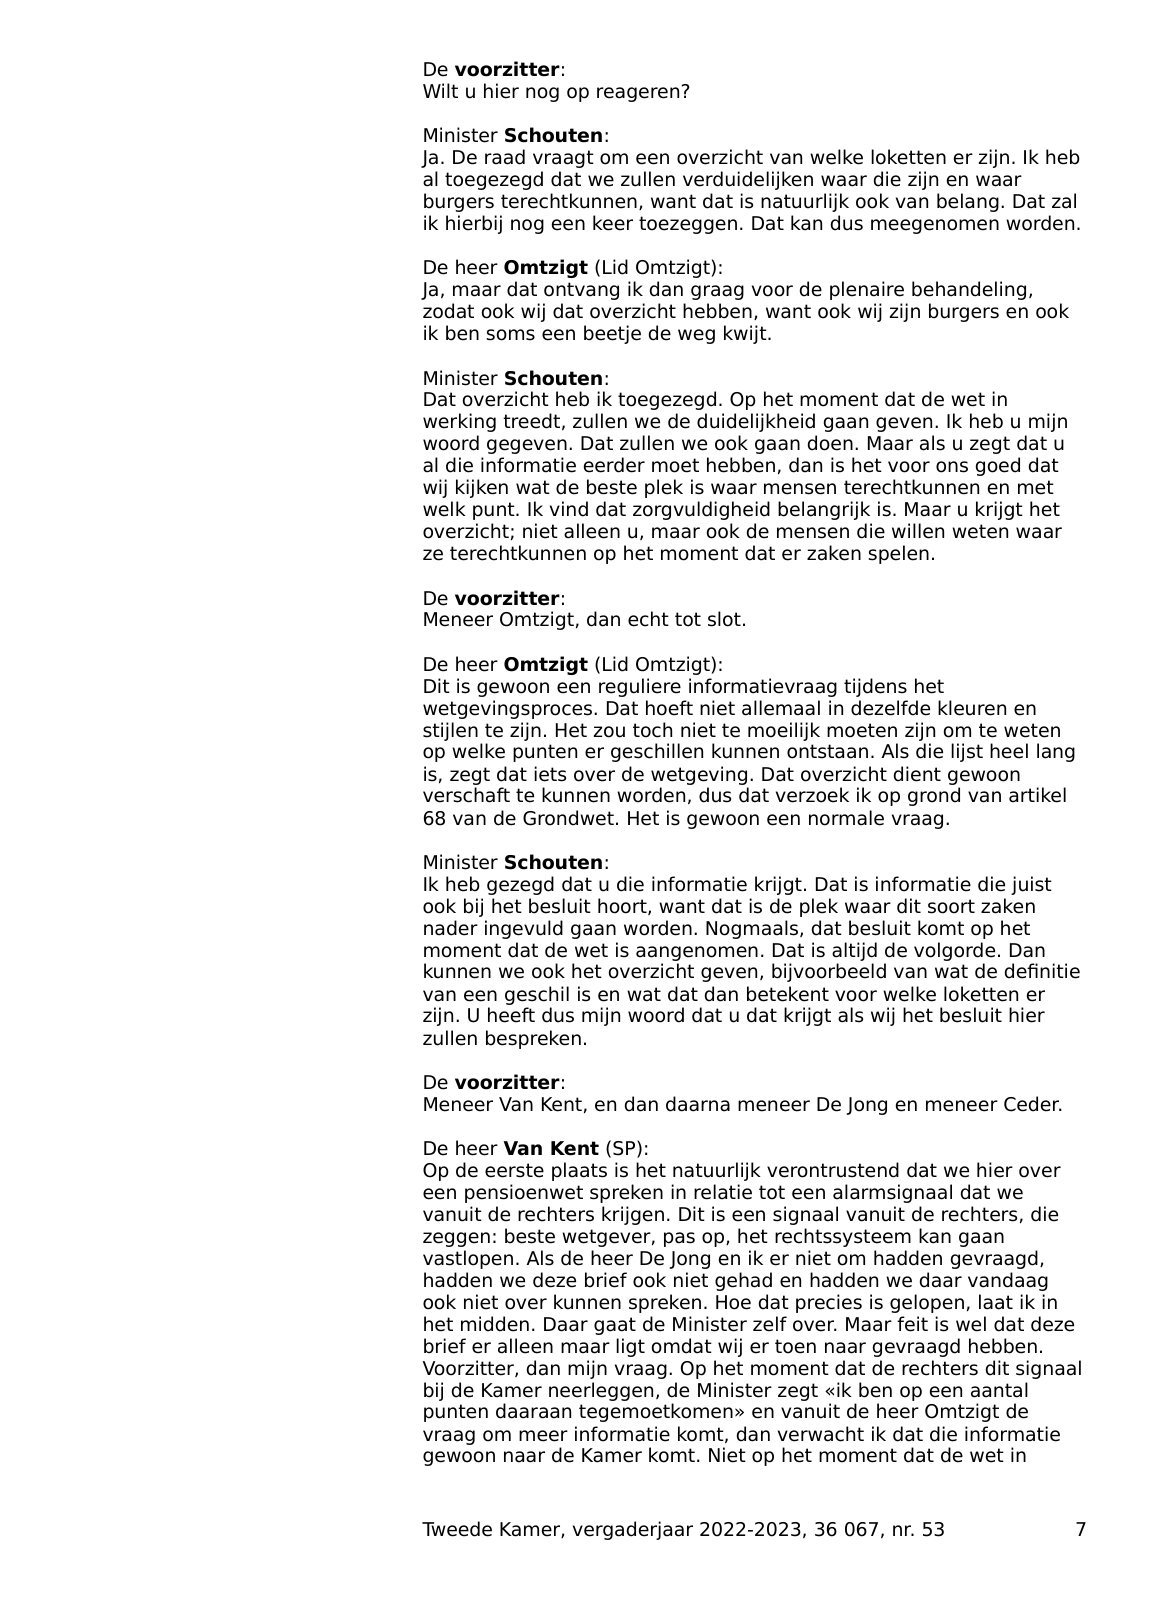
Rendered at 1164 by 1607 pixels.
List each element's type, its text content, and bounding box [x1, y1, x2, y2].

text Ja. De raad vraagt om een overzicht van welke loketten er zijn. Ik heb al toegezegd dat we zullen verduidelijken waar die zijn en waar burgers terechtkunnen, want dat is natuurlijk ook van belang. Dat zal ik hierbij nog een keer toezeggen. Dat kan dus meegenomen worden. [422, 147, 1087, 235]
text Op de eerste plaats is het natuurlijk verontrustend dat we hier over een pensioenwet spreken in relatie tot een alarmsignaal dat we vanuit de rechters krijgen. Dit is een signaal vanuit de rechters, die zeggen: beste wetgever, pas op, het rechtssysteem kan gaan vastlopen. Als de heer De Jong en ik er niet om hadden gevraagd, hadden we deze brief ook niet gehad en hadden we daar vandaag ook niet over kunnen spreken. Hoe dat precies is gelopen, laat ik in het midden. Daar gaat de Minister zelf over. Maar feit is wel dat deze brief er alleen maar ligt omdat wij er toen naar gevraagd hebben. [422, 1160, 1087, 1357]
text Voorzitter, dan mijn vraag. Op het moment dat de rechters dit signaal bij de Kamer neerleggen, de Minister zegt «ik ben op een aantal punten daaraan tegemoetkomen» en vanuit de heer Omtzigt de vraag om meer informatie komt, dan verwacht ik dat die informatie gewoon naar de Kamer komt. Niet op het moment dat de wet in [422, 1357, 1087, 1467]
text Minister Schouten: [422, 367, 1087, 389]
text Ik heb gezegd dat u die informatie krijgt. Dat is informatie die juist ook bij het besluit hoort, want dat is de plek waar dit soort zaken nader ingevuld gaan worden. Nogmaals, dat besluit komt op het moment dat de wet is aangenomen. Dat is altijd de volgorde. Dan kunnen we ook het overzicht geven, bijvoorbeeld van wat de definitie van een geschil is en wat dat dan betekent voor welke loketten er zijn. U heeft dus mijn woord dat u dat krijgt als wij het besluit hier zullen bespreken. [422, 873, 1087, 1049]
text Minister Schouten: [422, 125, 1087, 147]
text Meneer Omtzigt, dan echt tot slot. [422, 609, 1087, 631]
text De heer Omtzigt (Lid Omtzigt): [422, 257, 1087, 279]
text De voorzitter: [422, 59, 1087, 81]
text Dit is gewoon een reguliere informatievraag tijdens het wetgevingsproces. Dat hoeft niet allemaal in dezelfde kleuren en stijlen te zijn. Het zou toch niet te moeilijk moeten zijn om te weten op welke punten er geschillen kunnen ontstaan. Als die lijst heel lang is, zegt dat iets over de wetgeving. Dat overzicht dient gewoon verschaft te kunnen worden, dus dat verzoek ik op grond van artikel 68 van de Grondwet. Het is gewoon een normale vraag. [422, 676, 1087, 829]
text Minister Schouten: [422, 852, 1087, 873]
text Wilt u hier nog op reageren? [422, 81, 1087, 103]
text De heer Van Kent (SP): [422, 1138, 1087, 1160]
text De voorzitter: [422, 1072, 1087, 1093]
text Ja, maar dat ontvang ik dan graag voor de plenaire behandeling, zodat ook wij dat overzicht hebben, want ook wij zijn burgers en ook ik ben soms een beetje de weg kwijt. [422, 279, 1087, 345]
text De voorzitter: [422, 587, 1087, 609]
text Meneer Van Kent, en dan daarna meneer De Jong en meneer Ceder. [422, 1093, 1087, 1116]
text Dat overzicht heb ik toegezegd. Op het moment dat de wet in werking treedt, zullen we de duidelijkheid gaan geven. Ik heb u mijn woord gegeven. Dat zullen we ook gaan doen. Maar als u zegt dat u al die informatie eerder moet hebben, dan is het voor ons goed dat wij kijken wat de beste plek is waar mensen terechtkunnen en met welk punt. Ik vind dat zorgvuldigheid belangrijk is. Maar u krijgt het overzicht; niet alleen u, maar ook de mensen die willen weten waar ze terechtkunnen op het moment dat er zaken spelen. [422, 389, 1087, 565]
text De heer Omtzigt (Lid Omtzigt): [422, 653, 1087, 676]
